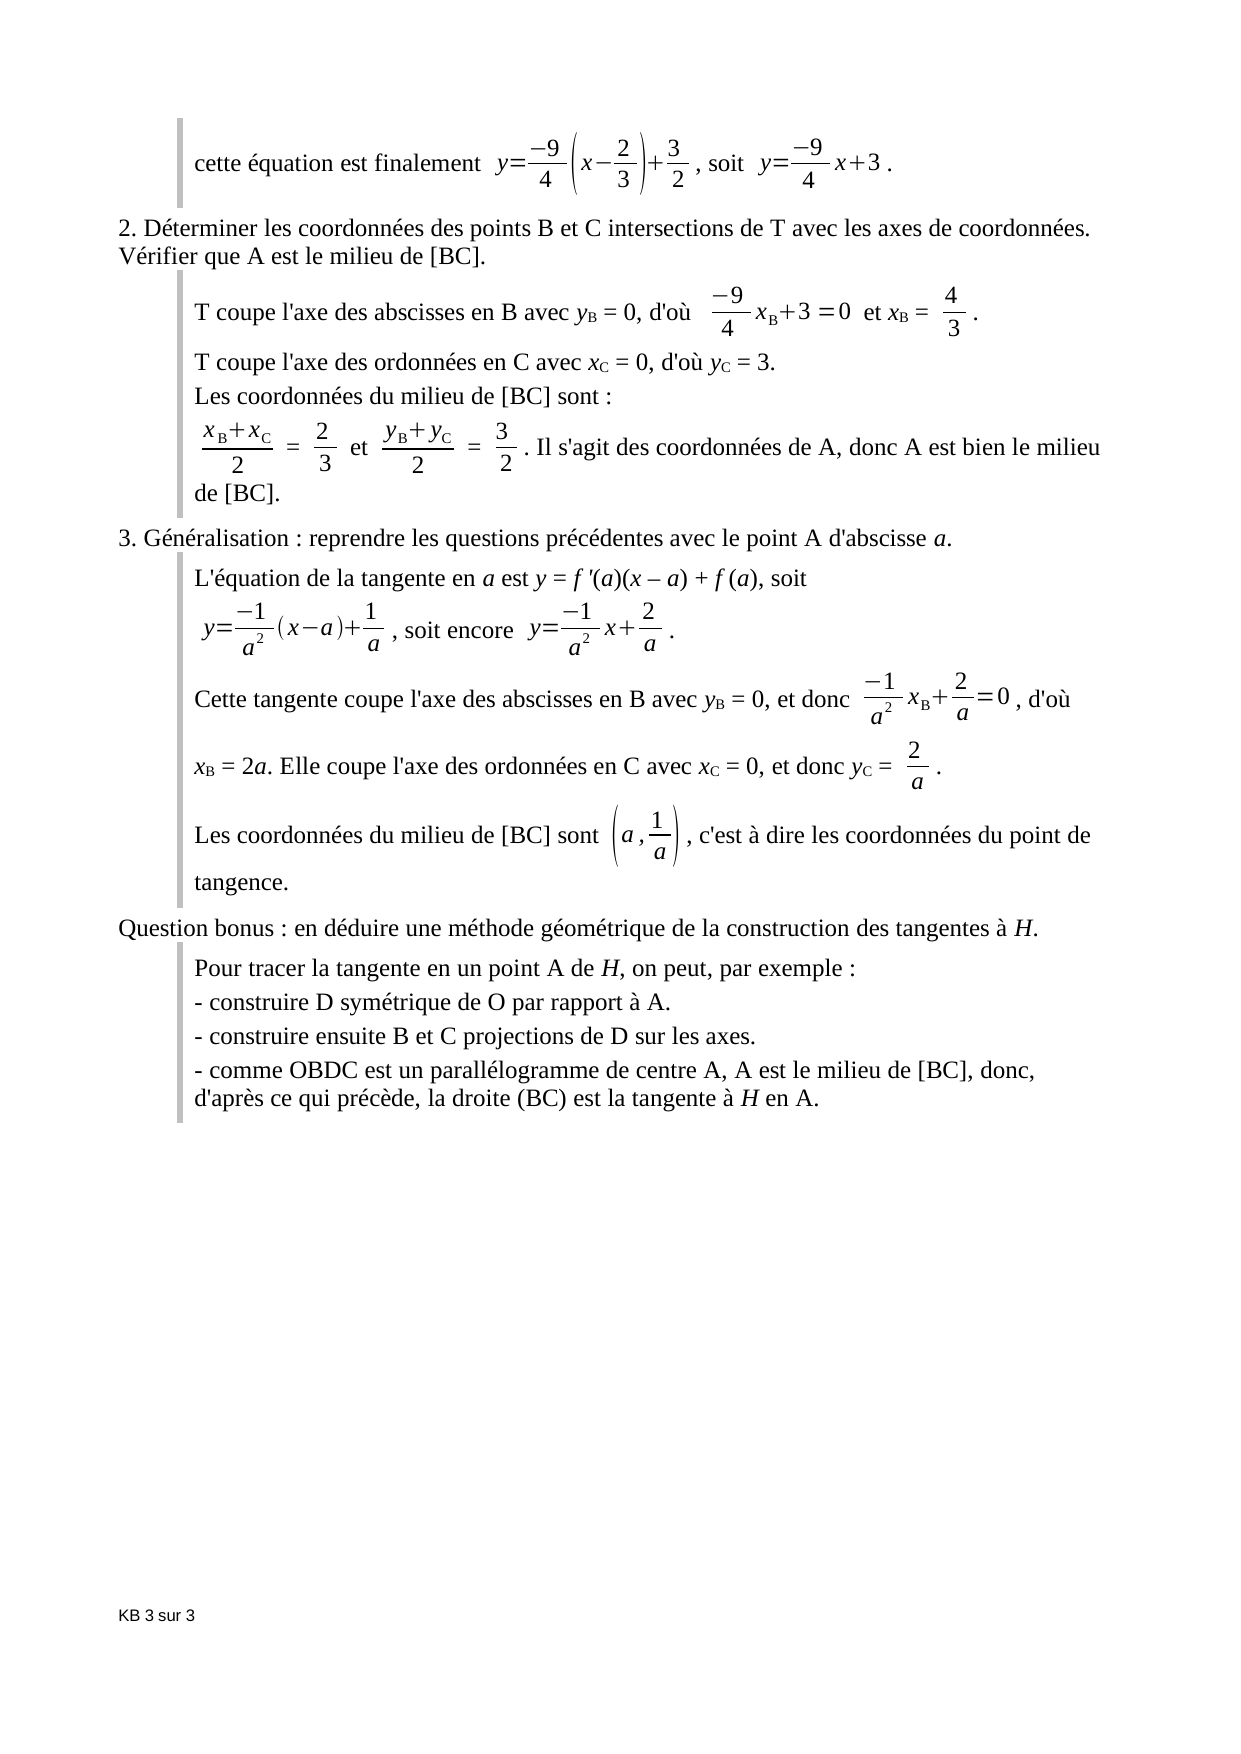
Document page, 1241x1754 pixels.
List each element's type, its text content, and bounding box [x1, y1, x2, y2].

text xB = 2a. Elle coupe l'axe des ordonnées en C avec xC = 0, et donc yC = . [183, 724, 1122, 790]
text - construire ensuite B et C projections de D sur les axes. [183, 1010, 1122, 1044]
text - construire D symétrique de O par rapport à A. [183, 976, 1122, 1010]
text Les coordonnées du milieu de [BC] sont : [183, 370, 1122, 404]
text Cette tangente coupe l'axe des abscisses en B avec yB = 0, et donc , d'où [183, 655, 1122, 724]
text T coupe l'axe des ordonnées en C avec xC = 0, d'où yC = 3. [183, 336, 1122, 370]
text L'équation de la tangente en a est y = f '(a)(x – a) + f (a), soit [183, 552, 1122, 586]
text , soit encore . [183, 586, 1122, 655]
text Les coordonnées du milieu de [BC] sont , c'est à dire les coordonnées du point de tangence. [183, 790, 1122, 908]
text 2. Déterminer les coordonnées des points B et C intersections de T avec les axes de coordonnées. Vérifier que A est le milieu de [BC]. [118, 214, 1122, 270]
text - comme OBDC est un parallélogramme de centre A, A est le milieu de [BC], donc, d'après ce qui précède, la droite (BC) est la tangente à H en A. [183, 1044, 1122, 1123]
text y = . Comme = et comme , cette équation est finalement , soit . [183, 118, 1122, 208]
text Pour tracer la tangente en un point A de H, on peut, par exemple : [183, 942, 1122, 976]
text Question bonus : en déduire une méthode géométrique de la construction des tangentes à H. [118, 914, 1122, 942]
text T coupe l'axe des abscisses en B avec yB = 0, d'où et xB = . [183, 270, 1122, 336]
text = et = . Il s'agit des coordonnées de A, donc A est bien le milieu de [BC]. [183, 404, 1122, 518]
text 3. Généralisation : reprendre les questions précédentes avec le point A d'abscisse a. [118, 524, 1122, 552]
